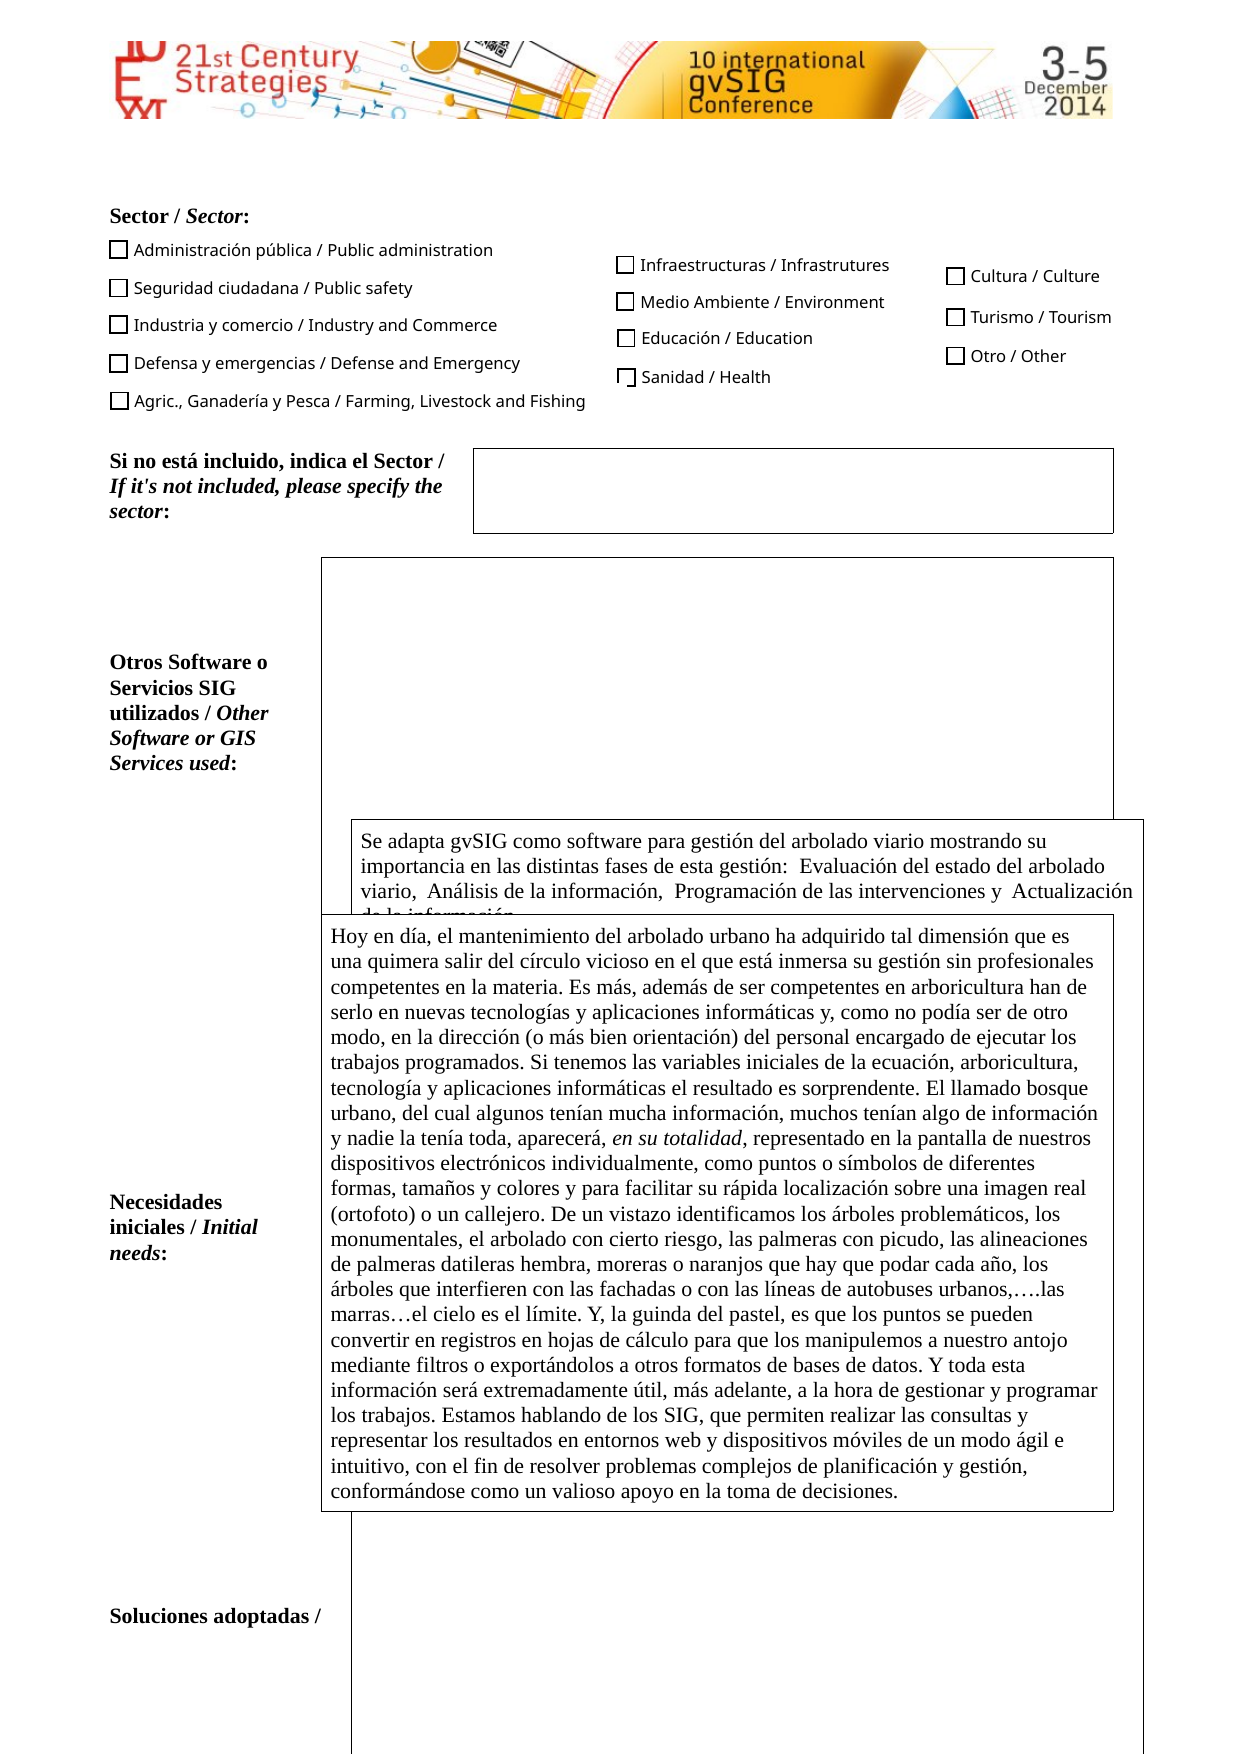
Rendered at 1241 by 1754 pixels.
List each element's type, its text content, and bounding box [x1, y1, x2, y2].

text Soluciones adoptadas / [109, 1603, 351, 1628]
text [474, 449, 1113, 533]
text Si no está incluido, indica el Sector / If it's not included, please specify the sector: [109, 448, 473, 523]
text Sector / Sector: [109, 203, 1113, 228]
text Se adapta gvSIG como software para gestión del arbolado viario mostrando su importancia en las distintas fases de esta gestión: Evaluación del estado del arbolado viario, Análisis de la información, Programación de las intervenciones y Actualización de la información. [360, 828, 1134, 928]
text Necesidades iniciales / Initial needs: [109, 1189, 321, 1265]
text Hoy en día, el mantenimiento del arbolado urbano ha adquirido tal dimensión que es una quimera salir del círculo vicioso en el que está inmersa su gestión sin profesionales competentes en la materia. Es más, además de ser competentes en arboricultura han de serlo en nuevas tecnologías y aplicaciones informáticas y, como no podía ser de otro modo, en la dirección (o más bien orientación) del personal encargado de ejecutar los trabajos programados. Si tenemos las variables iniciales de la ecuación, arboricultura, tecnología y aplicaciones informáticas el resultado es sorprendente. El llamado bosque urbano, del cual algunos tenían mucha información, muchos tenían algo de información y nadie la tenía toda, aparecerá, en su totalidad, representado en la pantalla de nuestros dispositivos electrónicos individualmente, como puntos o símbolos de diferentes formas, tamaños y colores y para facilitar su rápida localización sobre una imagen real (ortofoto) o un callejero. De un vistazo identificamos los árboles problemáticos, los monumentales, el arbolado con cierto riesgo, las palmeras con picudo, las alineaciones de palmeras datileras hembra, moreras o naranjos que hay que podar cada año, los árboles que interfieren con las fachadas o con las líneas de autobuses urbanos,….las marras…el cielo es el límite. Y, la guinda del pastel, es que los puntos se pueden convertir en registros en hojas de cálculo para que los manipulemos a nuestro antojo mediante filtros o exportándolos a otros formatos de bases de datos. Y toda esta información será extremadamente útil, más adelante, a la hora de gestionar y programar los trabajos. Estamos hablando de los SIG, que permiten realizar las consultas y representar los resultados en entornos web y dispositivos móviles de un modo ágil e intuitivo, con el fin de resolver problemas complejos de planificación y gestión, conformándose como un valioso apoyo en la toma de decisiones. [330, 923, 1104, 1502]
text Otros Software o Servicios SIG utilizados / Other Software or GIS Services used: [109, 649, 321, 775]
picture [109, 41, 1113, 119]
